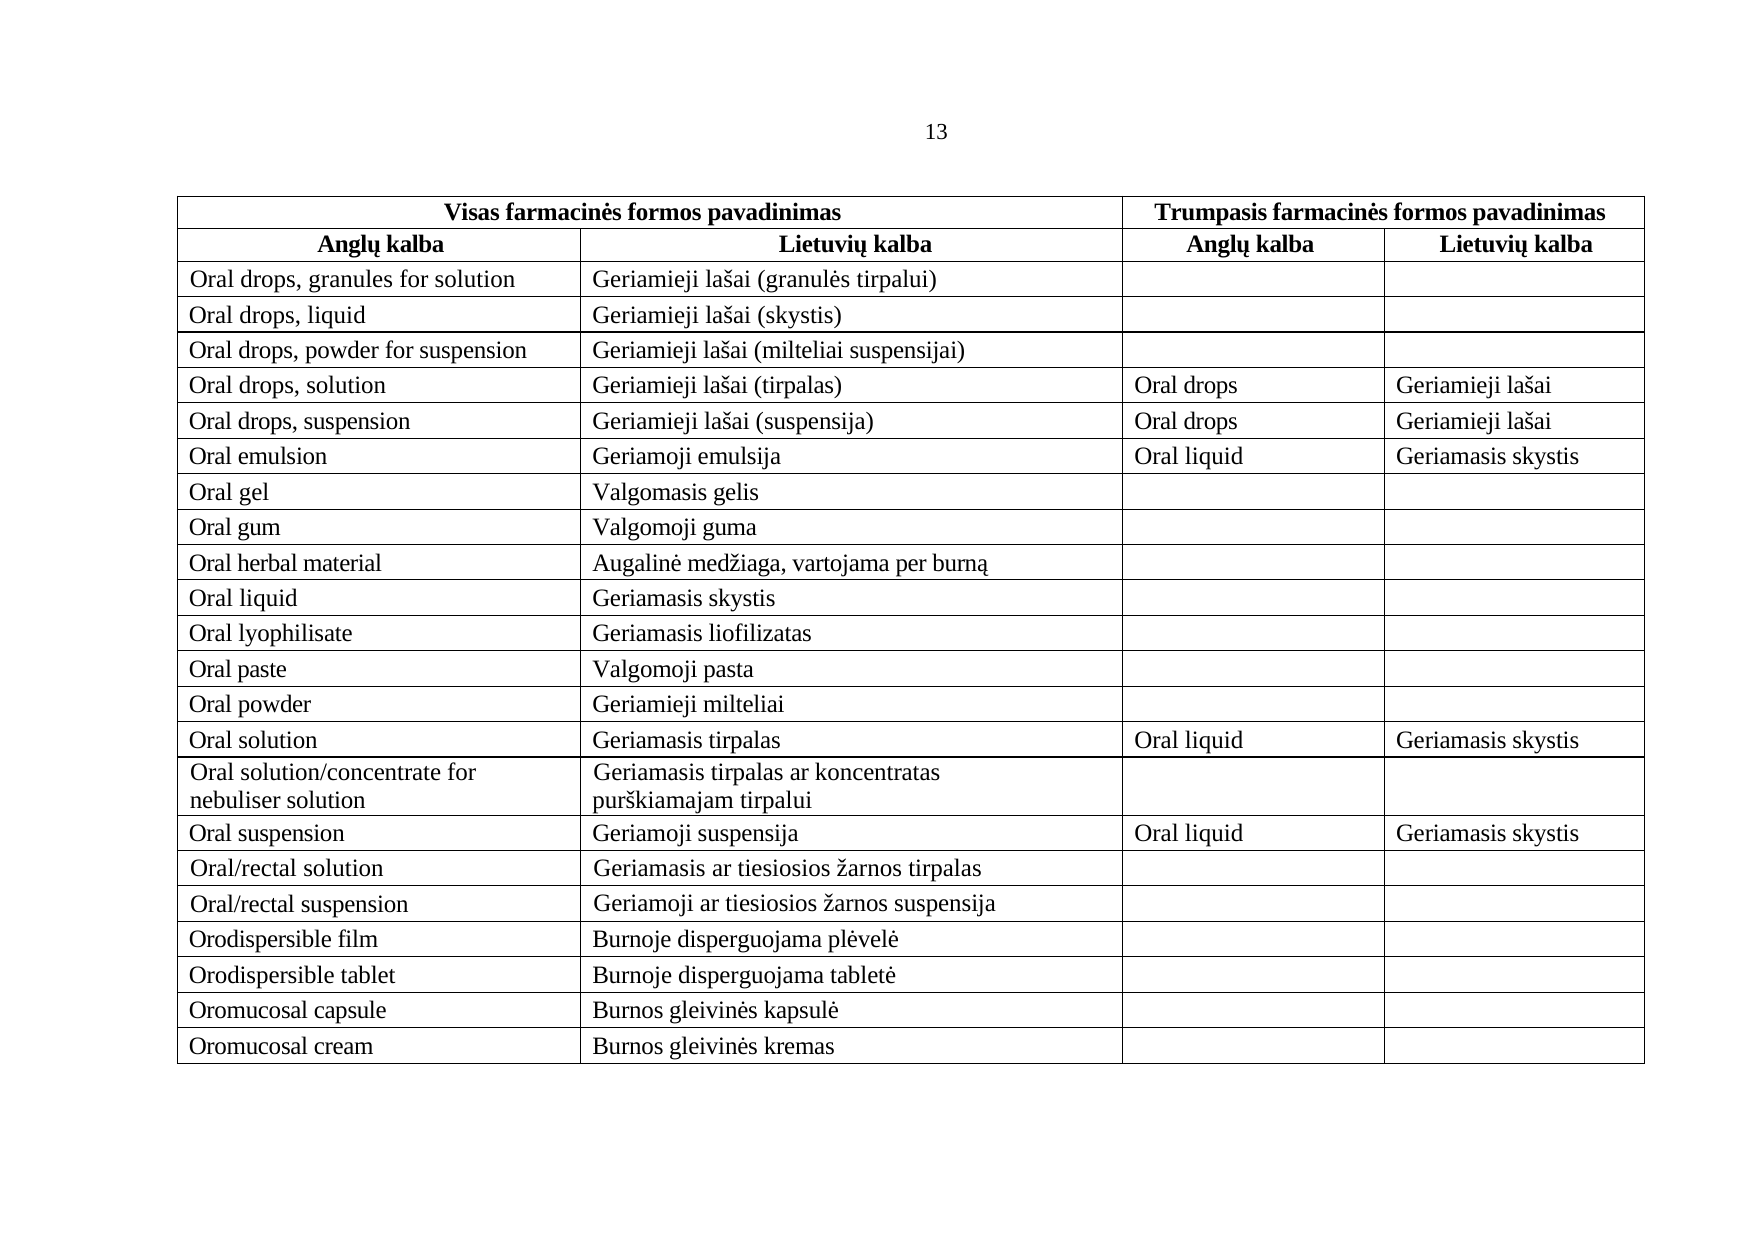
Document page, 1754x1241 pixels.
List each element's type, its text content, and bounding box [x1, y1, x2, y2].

table_cell Oral suspension [178, 816, 580, 850]
table_header Visas farmacinės formos pavadinimas [178, 197, 1122, 228]
table_cell Geriamasis tirpalas [581, 722, 1122, 756]
table_cell Oral drops, liquid [178, 297, 580, 331]
table_cell Oral gel [178, 474, 580, 508]
table_cell Oral drops, solution [178, 368, 580, 402]
table_cell Oral drops [1123, 368, 1384, 402]
table_cell Geriamieji lašai (milteliai suspensijai) [581, 333, 1122, 367]
table_cell Geriamieji lašai (tirpalas) [581, 368, 1122, 402]
table_cell [1385, 957, 1644, 992]
table_cell [1123, 687, 1384, 721]
table_cell [1385, 758, 1644, 814]
table_cell Geriamieji lašai (skystis) [581, 297, 1122, 331]
table_cell Burnoje disperguojama plėvelė [581, 922, 1122, 956]
table_cell [1123, 580, 1384, 615]
table_cell Valgomoji pasta [581, 651, 1122, 686]
table_cell Anglų kalba [178, 229, 580, 261]
table_cell Valgomoji guma [581, 510, 1122, 544]
table_cell [1123, 851, 1384, 885]
table_cell Oral liquid [1123, 439, 1384, 473]
table_cell Oral drops, powder for suspension [178, 333, 580, 367]
table_cell [1123, 651, 1384, 686]
table_cell Valgomasis gelis [581, 474, 1122, 508]
table_cell Oral/rectal suspension [178, 886, 580, 921]
table_cell Geriamoji ar tiesiosios žarnos suspensija [581, 886, 1122, 921]
table_cell Geriamasis tirpalas ar koncentratas purškiamajam tirpalui [581, 758, 1122, 814]
table_cell Oral drops [1123, 403, 1384, 438]
table_cell [1123, 262, 1384, 296]
table_cell Geriamieji milteliai [581, 687, 1122, 721]
table_cell [1385, 474, 1644, 508]
table_cell [1385, 851, 1644, 885]
table_cell Geriamieji lašai (granulės tirpalui) [581, 262, 1122, 296]
table_cell [1385, 651, 1644, 686]
table_cell Geriamasis skystis [1385, 722, 1644, 756]
table_cell Oral herbal material [178, 545, 580, 579]
table_cell [1123, 993, 1384, 1027]
table_cell Geriamoji emulsija [581, 439, 1122, 473]
table_cell Lietuvių kalba [581, 229, 1122, 261]
table_cell Geriamasis ar tiesiosios žarnos tirpalas [581, 851, 1122, 885]
table_cell [1385, 922, 1644, 956]
table_cell Geriamoji suspensija [581, 816, 1122, 850]
table_cell [1385, 687, 1644, 721]
table_cell [1385, 993, 1644, 1027]
table_cell Geriamasis skystis [1385, 439, 1644, 473]
table_cell Augalinė medžiaga, vartojama per burną [581, 545, 1122, 579]
table_cell Oral solution/concentrate for nebuliser solution [178, 758, 580, 814]
table_cell [1123, 545, 1384, 579]
table_cell Oral gum [178, 510, 580, 544]
table_cell [1123, 297, 1384, 331]
table_cell Geriamieji lašai [1385, 368, 1644, 402]
table_cell Geriamasis skystis [581, 580, 1122, 615]
table_cell [1385, 333, 1644, 367]
table_header Trumpasis farmacinės formos pavadinimas [1123, 197, 1644, 228]
table_cell Oral liquid [178, 580, 580, 615]
table_cell [1123, 474, 1384, 508]
table_cell [1123, 758, 1384, 814]
table_cell Burnos gleivinės kapsulė [581, 993, 1122, 1027]
table_cell Oral liquid [1123, 816, 1384, 850]
table_cell Geriamieji lašai [1385, 403, 1644, 438]
table_cell [1123, 922, 1384, 956]
table_cell [1385, 1028, 1644, 1062]
table_cell Oral drops, suspension [178, 403, 580, 438]
table_cell Burnoje disperguojama tabletė [581, 957, 1122, 992]
table_cell Oral liquid [1123, 722, 1384, 756]
table_cell Oromucosal cream [178, 1028, 580, 1062]
table_cell [1385, 616, 1644, 650]
table_cell Oromucosal capsule [178, 993, 580, 1027]
table_cell Geriamasis liofilizatas [581, 616, 1122, 650]
table_cell Orodispersible tablet [178, 957, 580, 992]
table_cell Geriamasis skystis [1385, 816, 1644, 850]
table_cell [1385, 545, 1644, 579]
table_cell Geriamieji lašai (suspensija) [581, 403, 1122, 438]
table_cell [1123, 510, 1384, 544]
table_cell [1385, 886, 1644, 921]
table_cell Oral solution [178, 722, 580, 756]
table_cell Oral drops, granules for solution [178, 262, 580, 296]
table_cell Burnos gleivinės kremas [581, 1028, 1122, 1062]
table_cell Lietuvių kalba [1385, 229, 1644, 261]
table_cell Oral lyophilisate [178, 616, 580, 650]
table_cell [1123, 886, 1384, 921]
table_cell [1123, 616, 1384, 650]
table_cell [1385, 297, 1644, 331]
table_cell Oral powder [178, 687, 580, 721]
table_cell [1123, 1028, 1384, 1062]
table_cell Oral/rectal solution [178, 851, 580, 885]
table_cell [1123, 957, 1384, 992]
table_cell [1123, 333, 1384, 367]
table_cell Oral paste [178, 651, 580, 686]
table_cell [1385, 510, 1644, 544]
table_cell Anglų kalba [1123, 229, 1384, 261]
table_cell Orodispersible film [178, 922, 580, 956]
table_cell [1385, 580, 1644, 615]
table_cell Oral emulsion [178, 439, 580, 473]
table_cell [1385, 262, 1644, 296]
